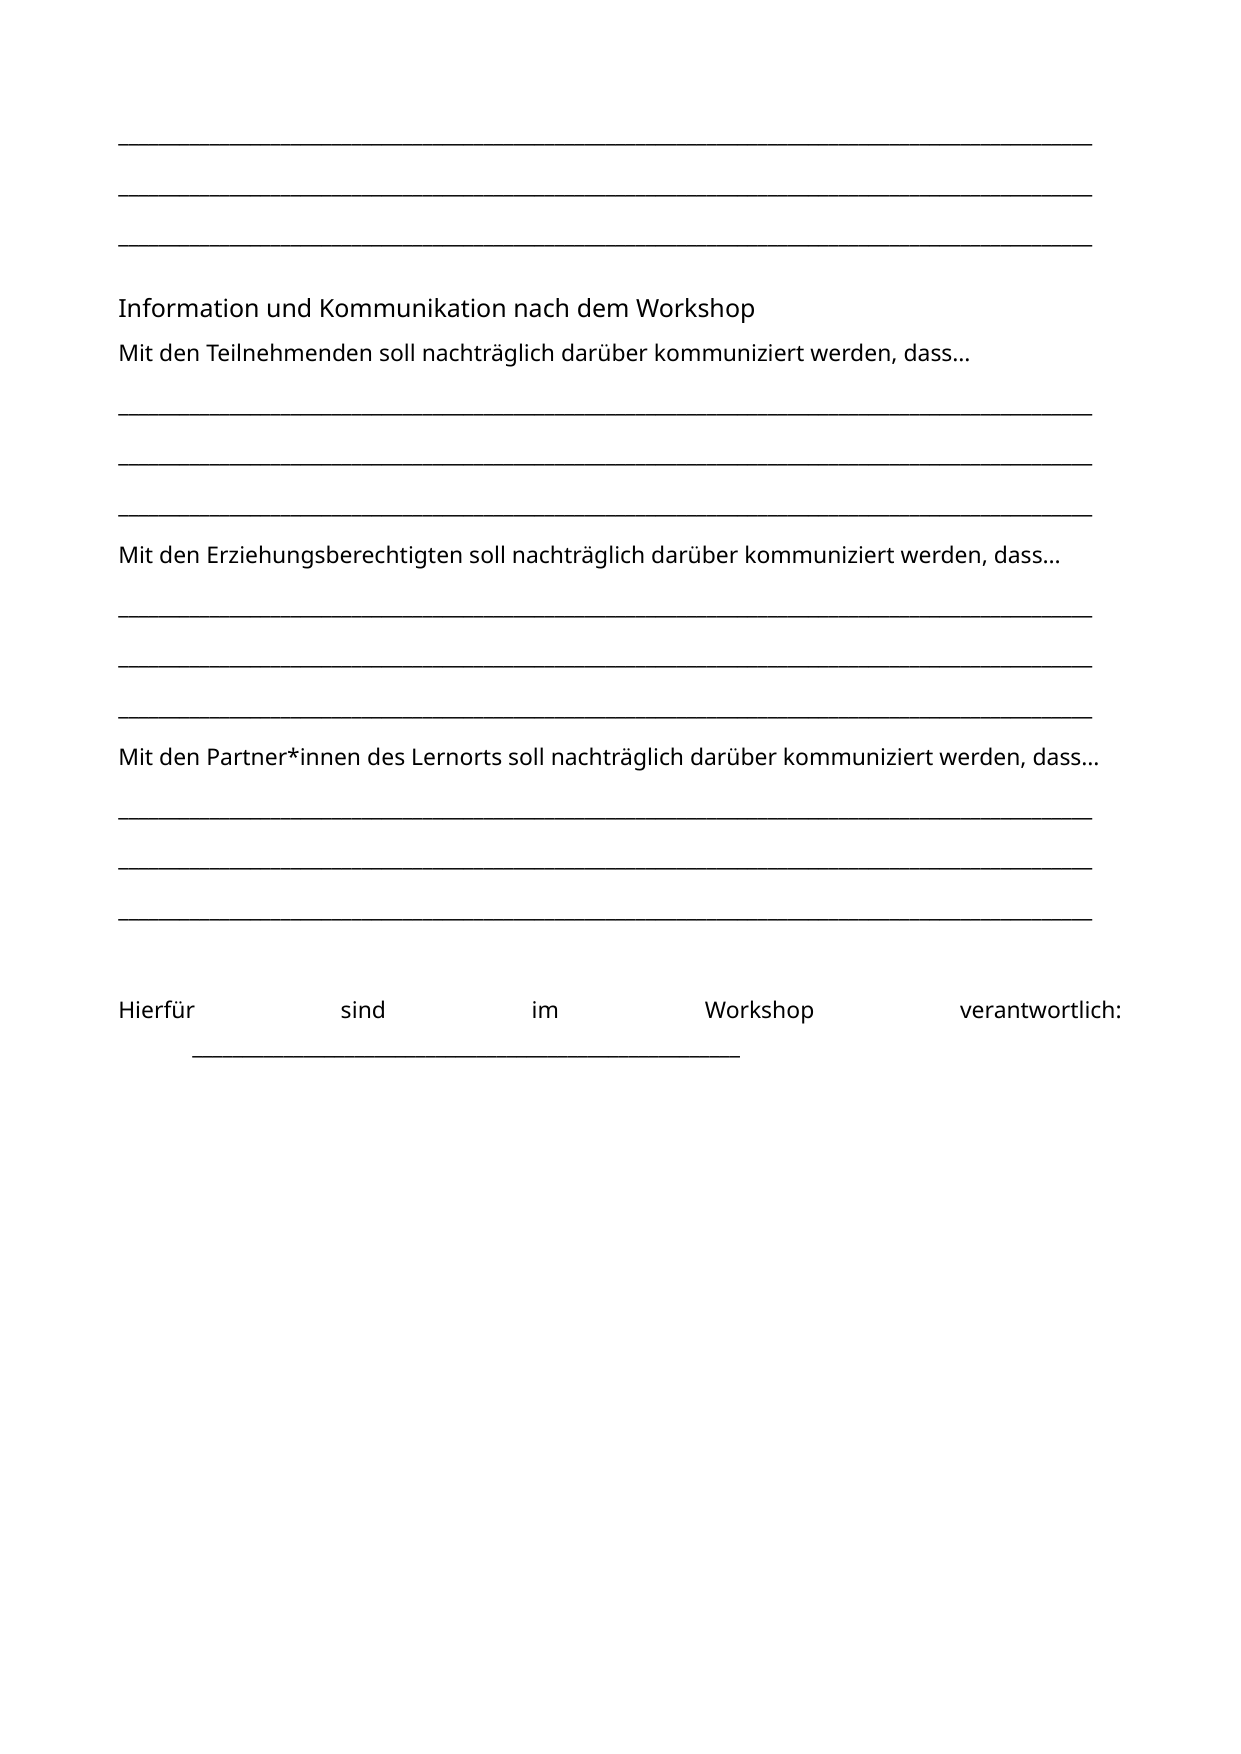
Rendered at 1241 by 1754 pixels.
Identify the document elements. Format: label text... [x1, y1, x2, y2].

text Hierfür sind im Workshop verantwortlich: ______________________________________________________ [118, 994, 1122, 1061]
text ________________________________________________________________________________________________ [118, 691, 1122, 722]
text ________________________________________________________________________________________________ [118, 219, 1122, 250]
text Mit den Partner*innen des Lernorts soll nachträglich darüber kommuniziert werden, dass… [118, 741, 1122, 772]
text ________________________________________________________________________________________________ [118, 640, 1122, 671]
text ________________________________________________________________________________________________ [118, 489, 1122, 520]
text ________________________________________________________________________________________________ [118, 118, 1122, 149]
text Mit den Erziehungsberechtigten soll nachträglich darüber kommuniziert werden, dass… [118, 539, 1122, 570]
text Mit den Teilnehmenden soll nachträglich darüber kommuniziert werden, dass… [118, 337, 1122, 368]
text ________________________________________________________________________________________________ [118, 893, 1122, 924]
text ________________________________________________________________________________________________ [118, 388, 1122, 419]
text ________________________________________________________________________________________________ [118, 590, 1122, 621]
text ________________________________________________________________________________________________ [118, 842, 1122, 873]
text ________________________________________________________________________________________________ [118, 792, 1122, 823]
text ________________________________________________________________________________________________ [118, 438, 1122, 469]
text ________________________________________________________________________________________________ [118, 169, 1122, 200]
subtitle Information und Kommunikation nach dem Workshop [118, 291, 1122, 324]
